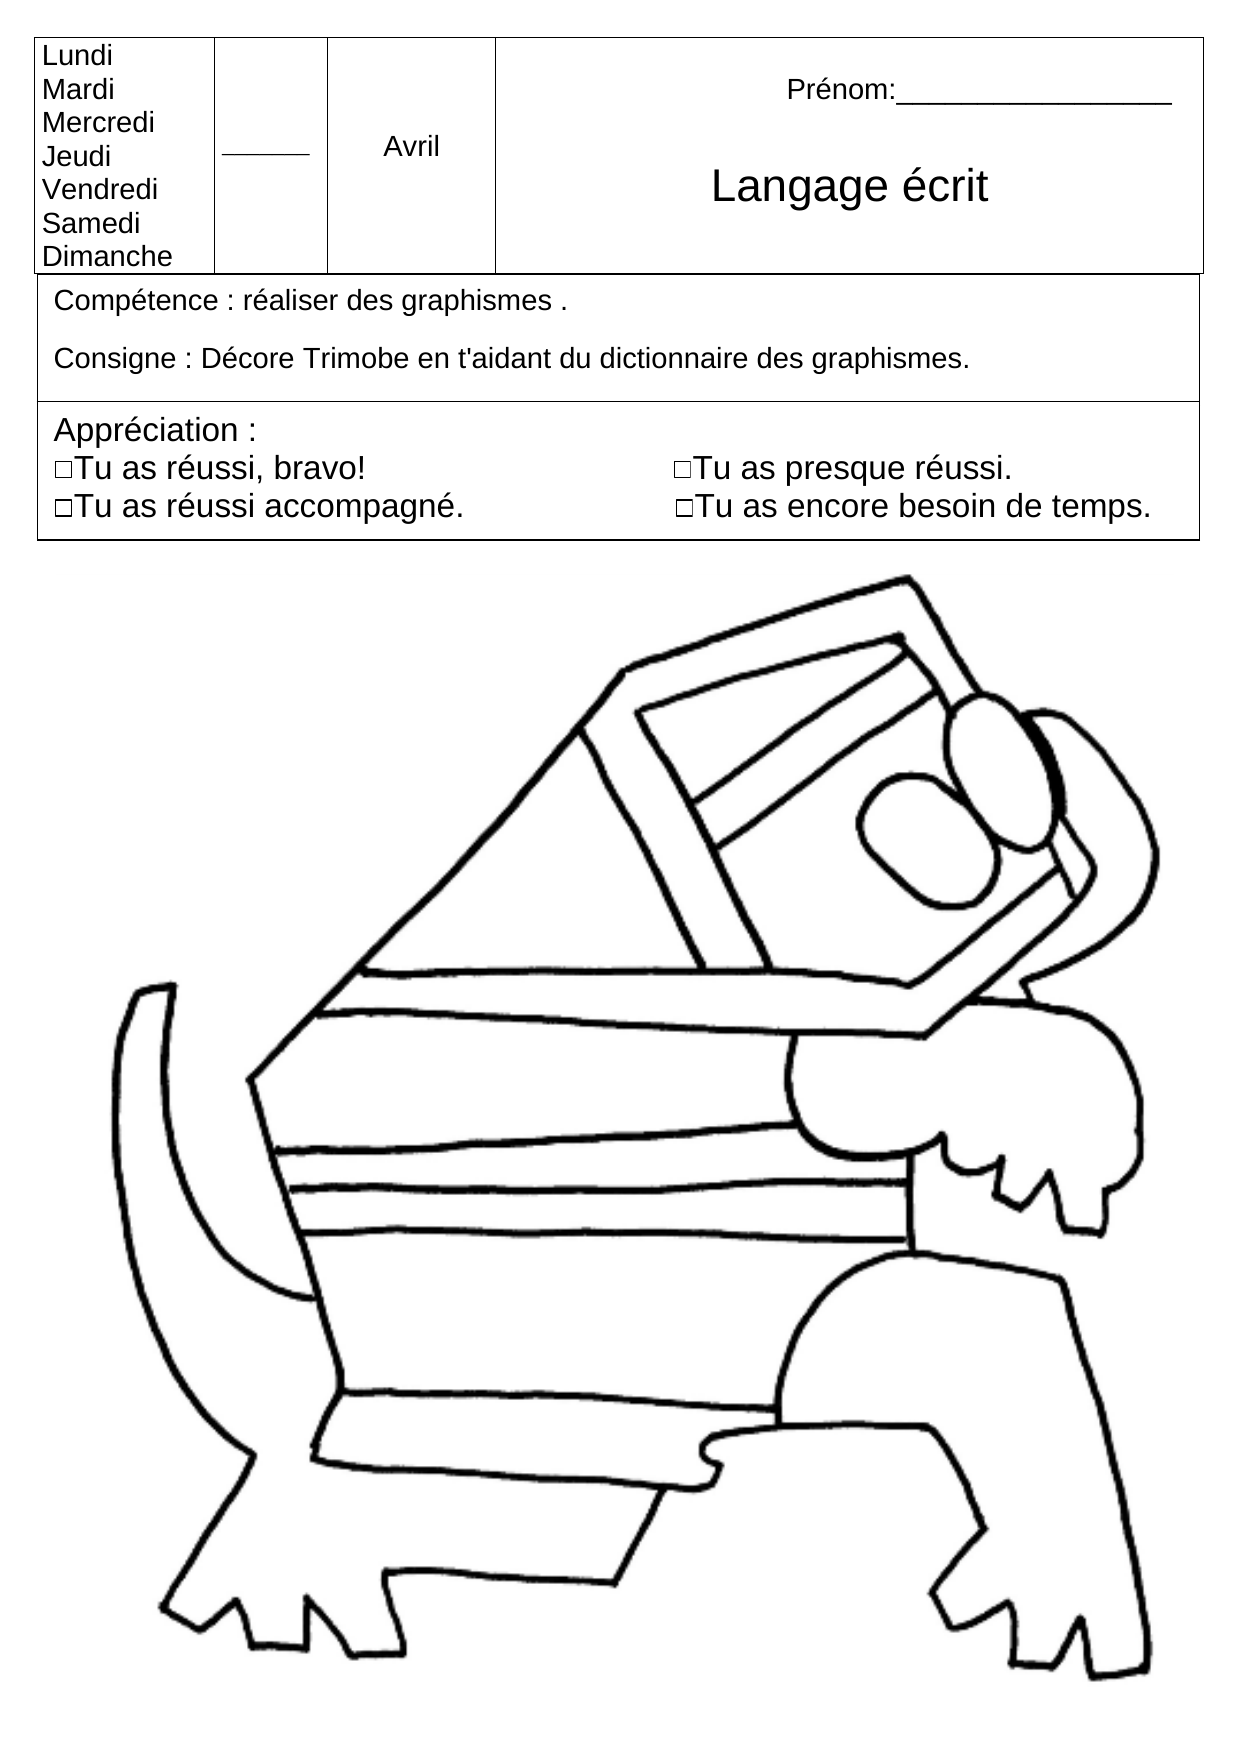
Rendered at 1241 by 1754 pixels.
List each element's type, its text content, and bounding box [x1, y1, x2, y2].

picture [56, 573, 1174, 1726]
text Tu as réussi, bravo! Tu as presque réussi. [53, 448, 1183, 487]
text Compétence : réaliser des graphismes . [53, 283, 1183, 317]
table_header Avril [328, 38, 495, 273]
text Consigne : Décore Trimobe en t'aidant du dictionnaire des graphismes. [53, 341, 1183, 374]
text Tu as réussi accompagné. Tu as encore besoin de temps. [53, 487, 1183, 525]
table_header Prénom:_________________ Langage écrit [496, 38, 1203, 273]
table_header _______ [215, 38, 327, 273]
table_header Lundi Mardi Mercredi Jeudi Vendredi Samedi Dimanche [35, 38, 214, 273]
text Appréciation : [53, 410, 1183, 448]
